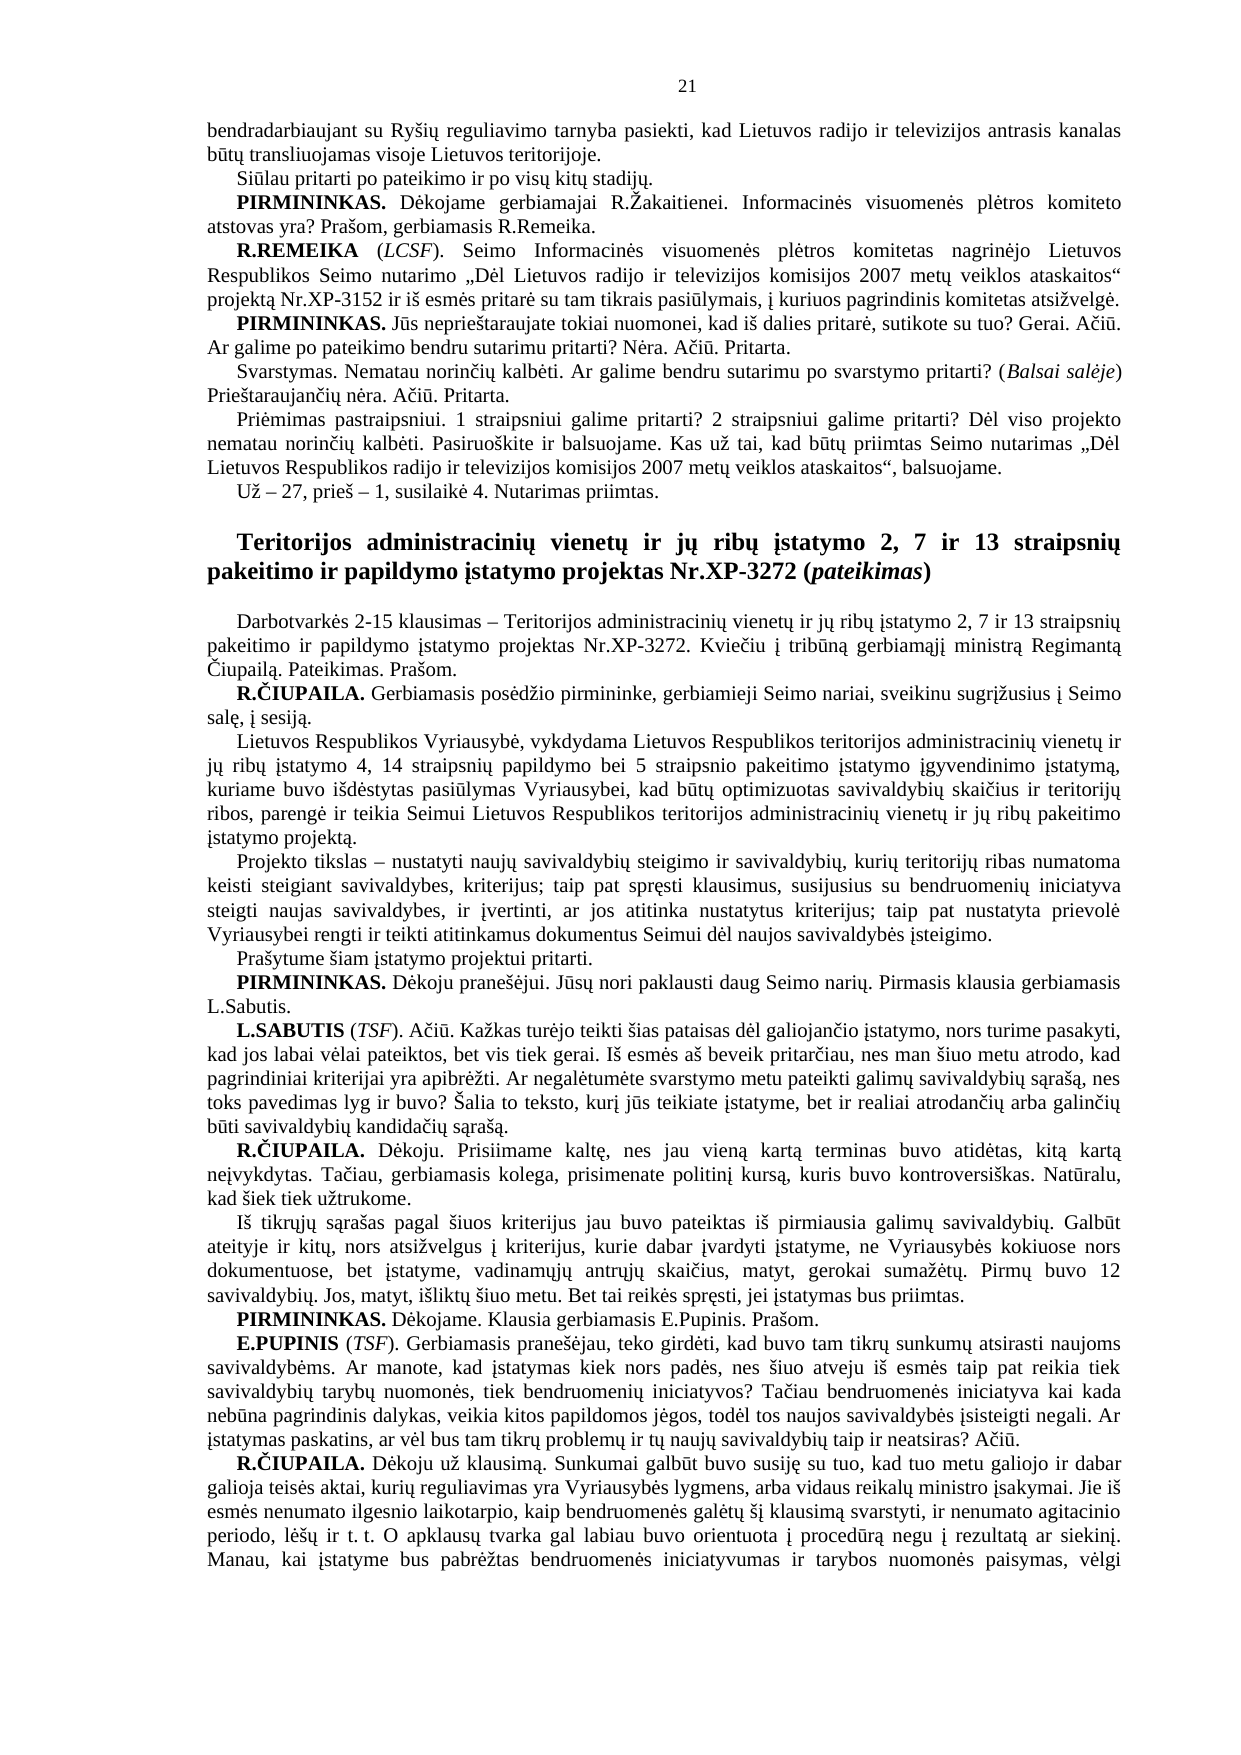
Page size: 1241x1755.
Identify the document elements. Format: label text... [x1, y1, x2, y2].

text Iš tikrųjų sąrašas pagal šiuos kriterijus jau buvo pateiktas iš pirmiausia galimų savivaldybių. Galbūt ateityje ir kitų, nors atsižvelgus į kriterijus, kurie dabar įvardyti įstatyme, ne Vyriausybės kokiuose nors dokumentuose, bet įstatyme, vadinamųjų antrųjų skaičius, matyt, gerokai sumažėtų. Pirmų buvo 12 savivaldybių. Jos, matyt, išliktų šiuo metu. Bet tai reikės spręsti, jei įstatymas bus priimtas. [207, 1210, 1122, 1307]
text PIRMININKAS. Jūs neprieštaraujate tokiai nuomonei, kad iš dalies pritarė, sutikote su tuo? Gerai. Ačiū. Ar galime po pateikimo bendru sutarimu pritarti? Nėra. Ačiū. Pritarta. [207, 311, 1122, 359]
text R.ČIUPAILA. Dėkoju už klausimą. Sunkumai galbūt buvo susiję su tuo, kad tuo metu galiojo ir dabar galioja teisės aktai, kurių reguliavimas yra Vyriausybės lygmens, arba vidaus reikalų ministro įsakymai. Jie iš esmės nenumato ilgesnio laikotarpio, kaip bendruomenės galėtų šį klausimą svarstyti, ir nenumato agitacinio periodo, lėšų ir t. t. O apklausų tvarka gal labiau buvo orientuota į procedūrą negu į rezultatą ar siekinį. Manau, kai įstatyme bus pabrėžtas bendruomenės iniciatyvumas ir tarybos nuomonės paisymas, vėlgi [207, 1451, 1122, 1571]
text PIRMININKAS. Dėkojame. Klausia gerbiamasis E.Pupinis. Prašom. [207, 1307, 1122, 1331]
text E.PUPINIS (TSF). Gerbiamasis pranešėjau, teko girdėti, kad buvo tam tikrų sunkumų atsirasti naujoms savivaldybėms. Ar manote, kad įstatymas kiek nors padės, nes šiuo atveju iš esmės taip pat reikia tiek savivaldybių tarybų nuomonės, tiek bendruomenių iniciatyvos? Tačiau bendruomenės iniciatyva kai kada nebūna pagrindinis dalykas, veikia kitos papildomos jėgos, todėl tos naujos savivaldybės įsisteigti negali. Ar įstatymas paskatins, ar vėl bus tam tikrų problemų ir tų naujų savivaldybių taip ir neatsiras? Ačiū. [207, 1331, 1122, 1451]
text Lietuvos Respublikos Vyriausybė, vykdydama Lietuvos Respublikos teritorijos administracinių vienetų ir jų ribų įstatymo 4, 14 straipsnių papildymo bei 5 straipsnio pakeitimo įstatymo įgyvendinimo įstatymą, kuriame buvo išdėstytas pasiūlymas Vyriausybei, kad būtų optimizuotas savivaldybių skaičius ir teritorijų ribos, parengė ir teikia Seimui Lietuvos Respublikos teritorijos administracinių vienetų ir jų ribų pakeitimo įstatymo projektą. [207, 729, 1122, 849]
text Priėmimas pastraipsniui. 1 straipsniui galime pritarti? 2 straipsniui galime pritarti? Dėl viso projekto nematau norinčių kalbėti. Pasiruoškite ir balsuojame. Kas už tai, kad būtų priimtas Seimo nutarimas „Dėl Lietuvos Respublikos radijo ir televizijos komisijos 2007 metų veiklos ataskaitos“, balsuojame. [207, 407, 1122, 479]
text R.REMEIKA (LCSF). Seimo Informacinės visuomenės plėtros komitetas nagrinėjo Lietuvos Respublikos Seimo nutarimo „Dėl Lietuvos radijo ir televizijos komisijos 2007 metų veiklos ataskaitos“ projektą Nr.XP-3152 ir iš esmės pritarė su tam tikrais pasiūlymais, į kuriuos pagrindinis komitetas atsižvelgė. [207, 238, 1122, 311]
text bendradarbiaujant su Ryšių reguliavimo tarnyba pasiekti, kad Lietuvos radijo ir televizijos antrasis kanalas būtų transliuojamas visoje Lietuvos teritorijoje. [207, 118, 1122, 166]
text PIRMININKAS. Dėkojame gerbiamajai R.Žakaitienei. Informacinės visuomenės plėtros komiteto atstovas yra? Prašom, gerbiamasis R.Remeika. [207, 190, 1122, 238]
text R.ČIUPAILA. Dėkoju. Prisiimame kaltę, nes jau vieną kartą terminas buvo atidėtas, kitą kartą neįvykdytas. Tačiau, gerbiamasis kolega, prisimenate politinį kursą, kuris buvo kontroversiškas. Natūralu, kad šiek tiek užtrukome. [207, 1138, 1122, 1210]
text Svarstymas. Nematau norinčių kalbėti. Ar galime bendru sutarimu po svarstymo pritarti? (Balsai salėje) Prieštaraujančių nėra. Ačiū. Pritarta. [207, 359, 1122, 407]
text Siūlau pritarti po pateikimo ir po visų kitų stadijų. [207, 166, 1122, 190]
text R.ČIUPAILA. Gerbiamasis posėdžio pirmininke, gerbiamieji Seimo nariai, sveikinu sugrįžusius į Seimo salę, į sesiją. [207, 681, 1122, 729]
text Teritorijos administracinių vienetų ir jų ribų įstatymo 2, 7 ir 13 straipsnių pakeitimo ir papildymo įstatymo projektas Nr.XP-3272 (pateikimas) [207, 527, 1122, 585]
text L.SABUTIS (TSF). Ačiū. Kažkas turėjo teikti šias pataisas dėl galiojančio įstatymo, nors turime pasakyti, kad jos labai vėlai pateiktos, bet vis tiek gerai. Iš esmės aš beveik pritarčiau, nes man šiuo metu atrodo, kad pagrindiniai kriterijai yra apibrėžti. Ar negalėtumėte svarstymo metu pateikti galimų savivaldybių sąrašą, nes toks pavedimas lyg ir buvo? Šalia to teksto, kurį jūs teikiate įstatyme, bet ir realiai atrodančių arba galinčių būti savivaldybių kandidačių sąrašą. [207, 1018, 1122, 1138]
text Už – 27, prieš – 1, susilaikė 4. Nutarimas priimtas. [207, 479, 1122, 503]
text Projekto tikslas – nustatyti naujų savivaldybių steigimo ir savivaldybių, kurių teritorijų ribas numatoma keisti steigiant savivaldybes, kriterijus; taip pat spręsti klausimus, susijusius su bendruomenių iniciatyva steigti naujas savivaldybes, ir įvertinti, ar jos atitinka nustatytus kriterijus; taip pat nustatyta prievolė Vyriausybei rengti ir teikti atitinkamus dokumentus Seimui dėl naujos savivaldybės įsteigimo. [207, 849, 1122, 946]
text Darbotvarkės 2-15 klausimas – Teritorijos administracinių vienetų ir jų ribų įstatymo 2, 7 ir 13 straipsnių pakeitimo ir papildymo įstatymo projektas Nr.XP-3272. Kviečiu į tribūną gerbiamąjį ministrą Regimantą Čiupailą. Pateikimas. Prašom. [207, 609, 1122, 681]
text Prašytume šiam įstatymo projektui pritarti. [207, 946, 1122, 970]
text PIRMININKAS. Dėkoju pranešėjui. Jūsų nori paklausti daug Seimo narių. Pirmasis klausia gerbiamasis L.Sabutis. [207, 970, 1122, 1018]
